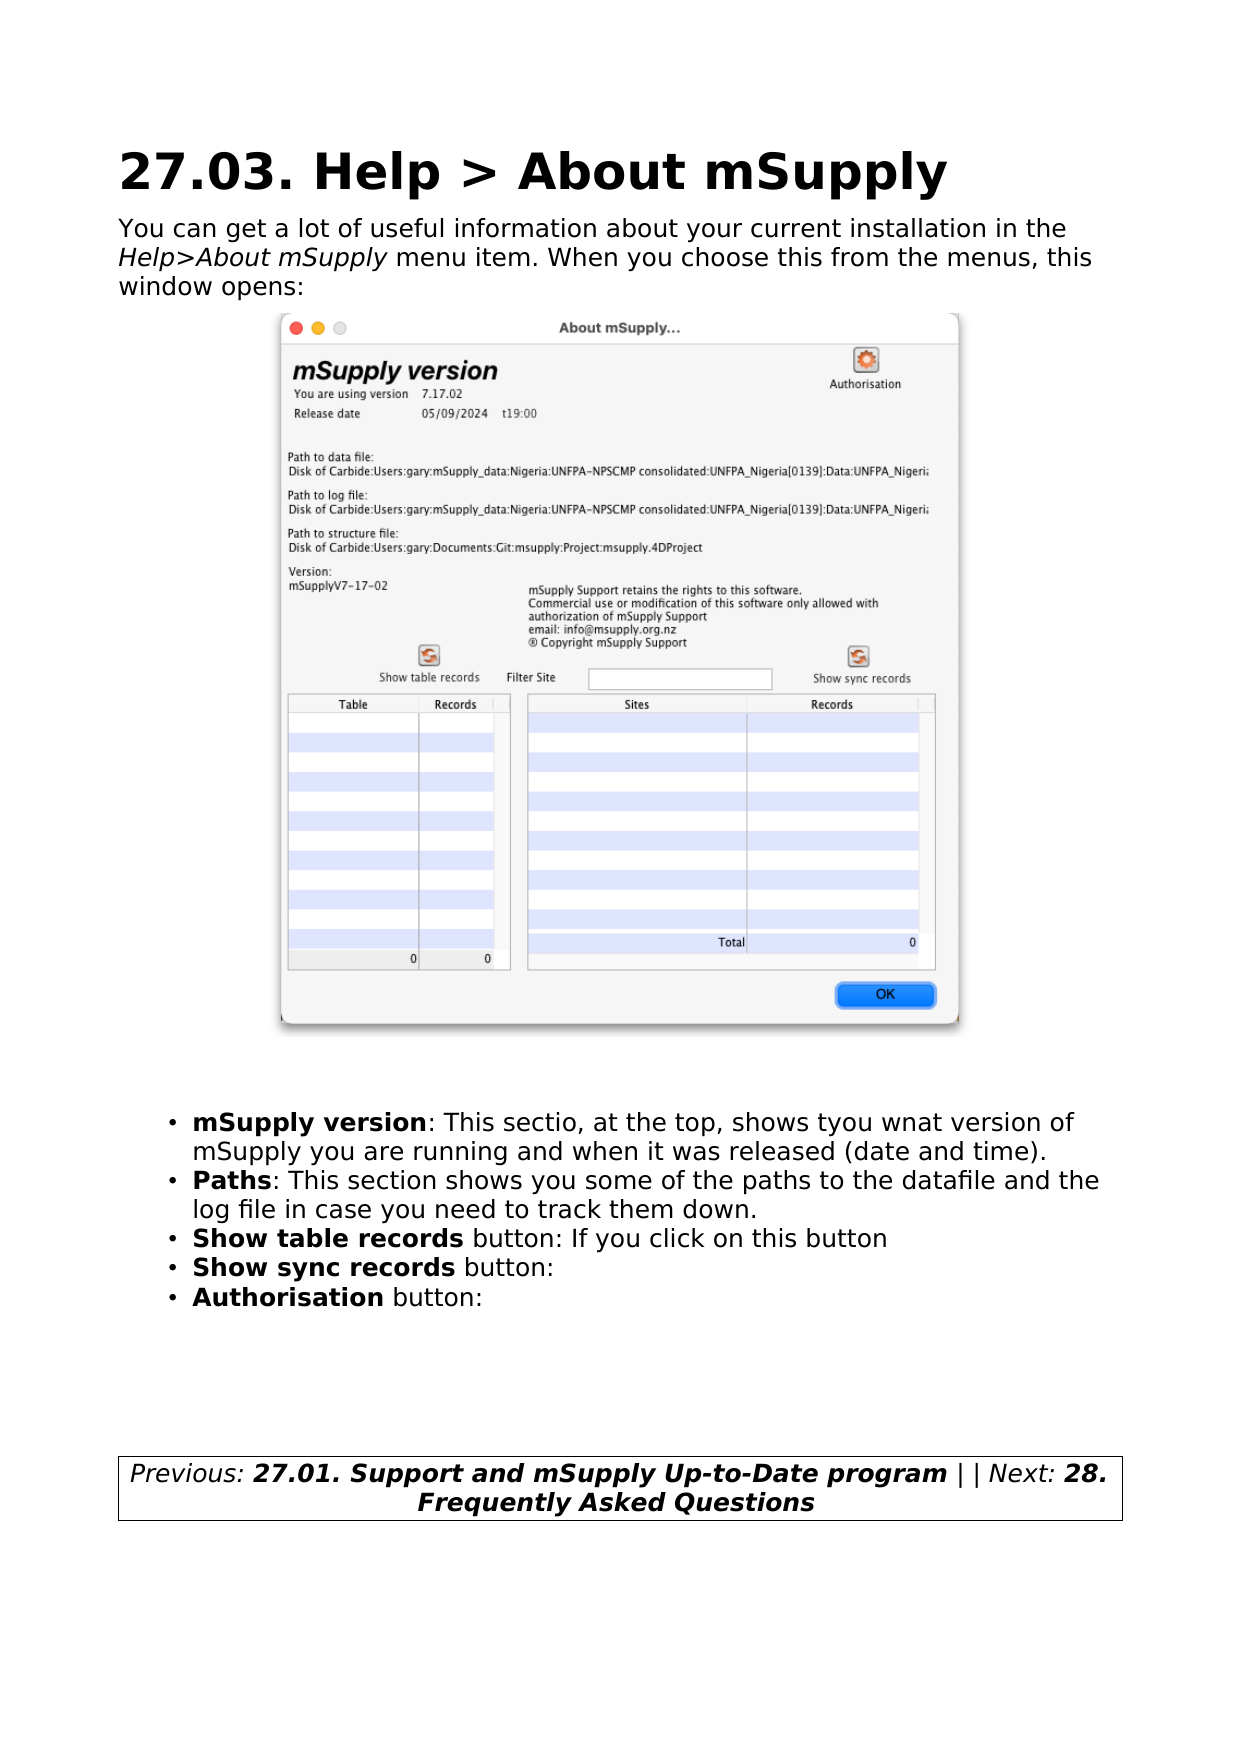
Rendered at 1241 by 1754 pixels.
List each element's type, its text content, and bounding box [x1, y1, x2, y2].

list mSupply version: This sectio, at the top, shows tyou wnat version of mSupply you are running and when it was released (date and time). [177, 1108, 1122, 1166]
text You can get a lot of useful information about your current installation in the Help>About mSupply menu item. When you choose this from the menus, this window opens: [118, 214, 1122, 301]
list Authorisation button: [177, 1283, 1122, 1312]
picture [268, 313, 972, 1037]
list Show table records button: If you click on this button [177, 1224, 1122, 1253]
subtitle 27.03. Help > About mSupply [118, 143, 1122, 201]
table_header Previous: 27.01. Support and mSupply Up-to-Date program | | Next: 28. Frequently Asked Questions [119, 1457, 1122, 1520]
list Paths: This section shows you some of the paths to the datafile and the log file in case you need to track them down. [177, 1166, 1122, 1224]
list Show sync records button: [177, 1253, 1122, 1283]
